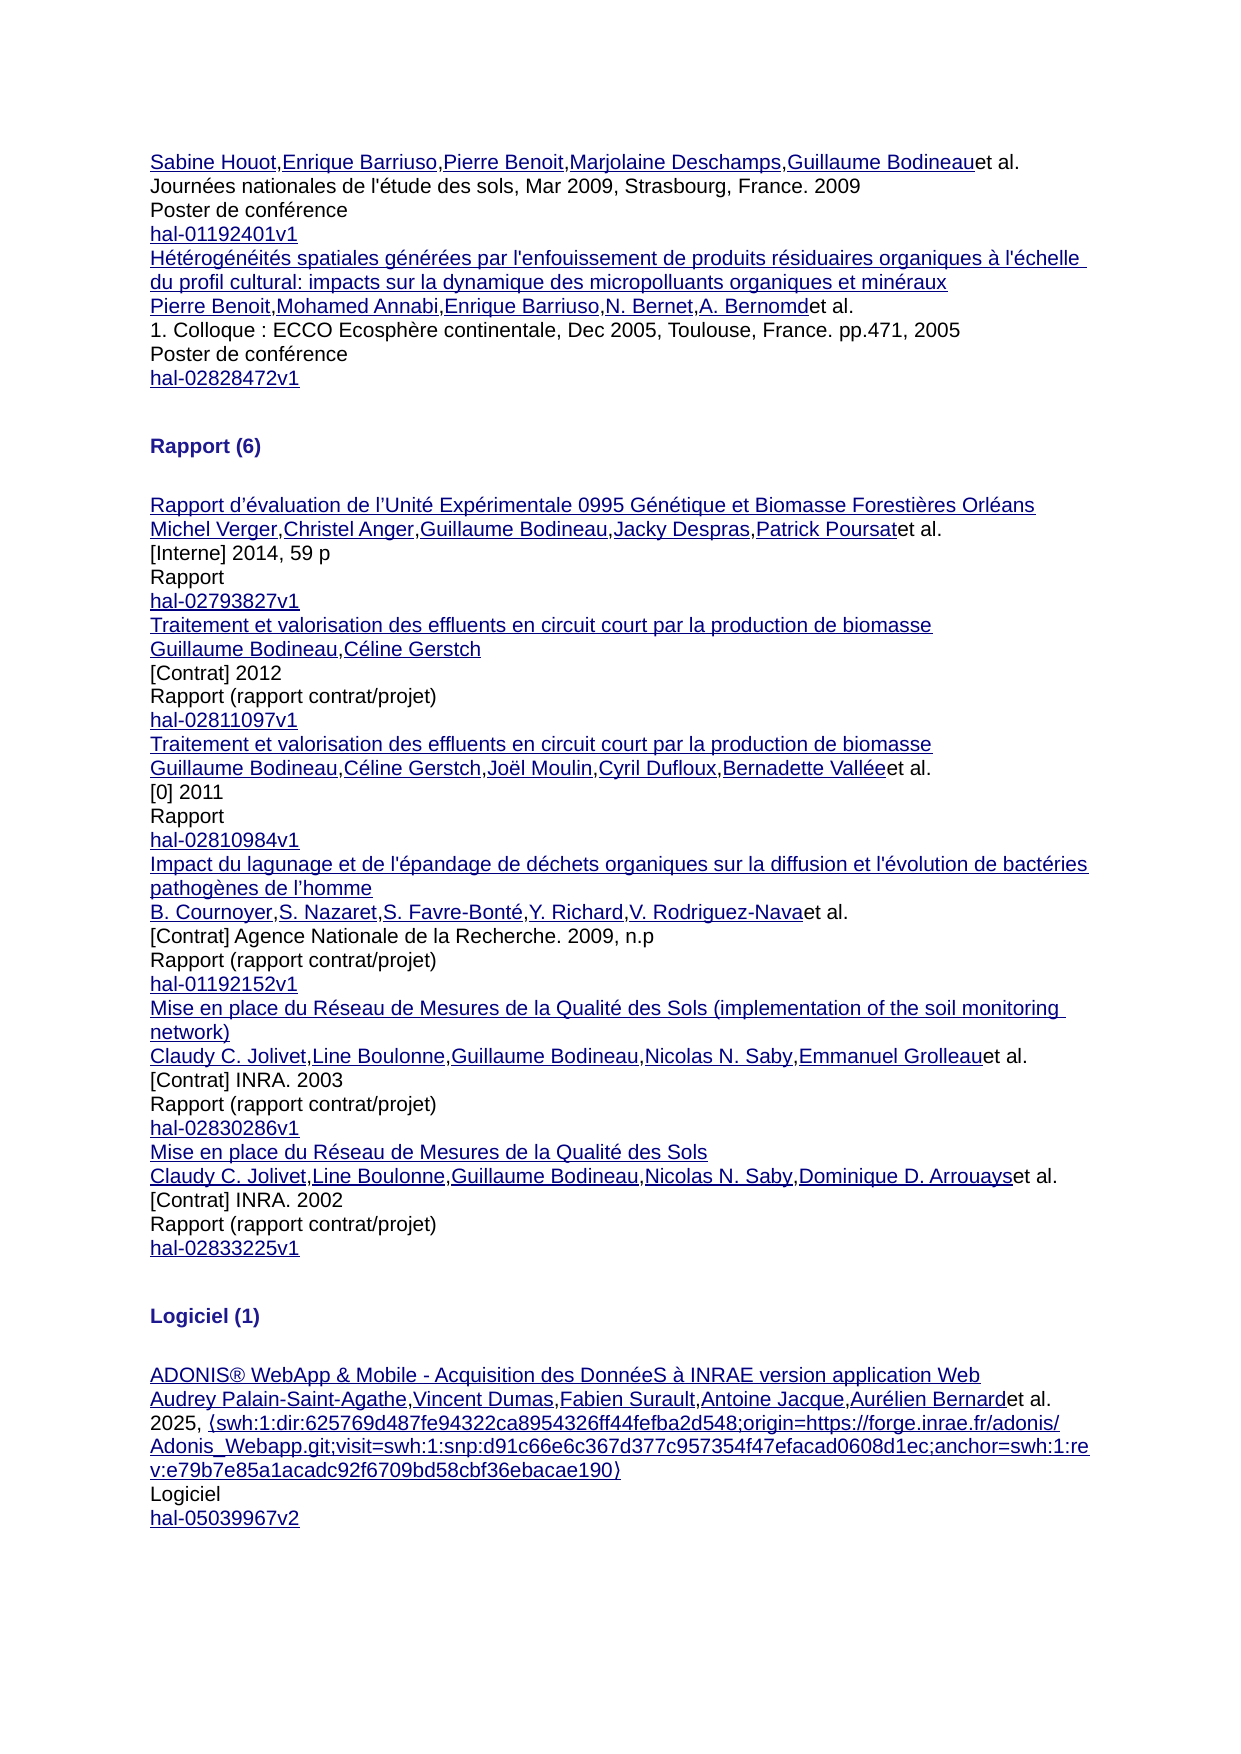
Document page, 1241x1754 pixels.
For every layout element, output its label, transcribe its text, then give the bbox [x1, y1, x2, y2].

subtitle Logiciel (1) [150, 1304, 1090, 1328]
table_cell Sabine Houot,Enrique Barriuso,Pierre Benoit,Marjolaine Deschamps,Guillaume Bodineauet al. Journées nationales de l'étude des sols, Mar 2009, Strasbourg, France. 2009 Poster de conférence hal-01192401v1 [150, 150, 1090, 246]
table_header Rapport d’évaluation de l’Unité Expérimentale 0995 Génétique et Biomasse Forestières Orléans Michel Verger,Christel Anger,Guillaume Bodineau,Jacky Despras,Patrick Poursatet al. [Interne] 2014, 59 p Rapport hal-02793827v1 [150, 493, 1090, 612]
table_cell Mise en place du Réseau de Mesures de la Qualité des Sols (implementation of the soil monitoring network) Claudy C. Jolivet,Line Boulonne,Guillaume Bodineau,Nicolas N. Saby,Emmanuel Grolleauet al. [Contrat] INRA. 2003 Rapport (rapport contrat/projet) hal-02830286v1 [150, 996, 1090, 1139]
table_header ADONIS® WebApp & Mobile - Acquisition des DonnéeS à INRAE version application Web Audrey Palain-Saint-Agathe,Vincent Dumas,Fabien Surault,Antoine Jacque,Aurélien Bernardet al. 2025, ⟨swh:1:dir:625769d487fe94322ca8954326ff44fefba2d548;origin=https://forge.inrae.fr/adonis/Adonis_Webapp.git;visit=swh:1:snp:d91c66e6c367d377c957354f47efacad0608d1ec;anchor=swh:1:re [150, 1363, 1090, 1455]
table_cell Traitement et valorisation des effluents en circuit court par la production de biomasse Guillaume Bodineau,Céline Gerstch [Contrat] 2012 Rapport (rapport contrat/projet) hal-02811097v1 [150, 613, 1090, 732]
table_header v:e79b7e85a1acadc92f6709bd58cbf36ebacae190⟩ Logiciel hal-05039967v2 [150, 1456, 1090, 1530]
table_cell Hétérogénéités spatiales générées par l'enfouissement de produits résiduaires organiques à l'échelle du profil cultural: impacts sur la dynamique des micropolluants organiques et minéraux Pierre Benoit,Mohamed Annabi,Enrique Barriuso,N. Bernet,A. Bernomdet al. 1. Colloque : ECCO Ecosphère continentale, Dec 2005, Toulouse, France. pp.471, 2005 Poster de conférence hal-02828472v1 [150, 246, 1090, 389]
table_cell Traitement et valorisation des effluents en circuit court par la production de biomasse Guillaume Bodineau,Céline Gerstch,Joël Moulin,Cyril Dufloux,Bernadette Valléeet al. [0] 2011 Rapport hal-02810984v1 [150, 732, 1090, 852]
subtitle Rapport (6) [150, 434, 1090, 458]
table_cell Impact du lagunage et de l'épandage de déchets organiques sur la diffusion et l'évolution de bactéries pathogènes de l’homme B. Cournoyer,S. Nazaret,S. Favre-Bonté,Y. Richard,V. Rodriguez-Navaet al. [Contrat] Agence Nationale de la Recherche. 2009, n.p Rapport (rapport contrat/projet) hal-01192152v1 [150, 852, 1090, 996]
table_cell Mise en place du Réseau de Mesures de la Qualité des Sols Claudy C. Jolivet,Line Boulonne,Guillaume Bodineau,Nicolas N. Saby,Dominique D. Arrouayset al. [Contrat] INRA. 2002 Rapport (rapport contrat/projet) hal-02833225v1 [150, 1140, 1090, 1259]
